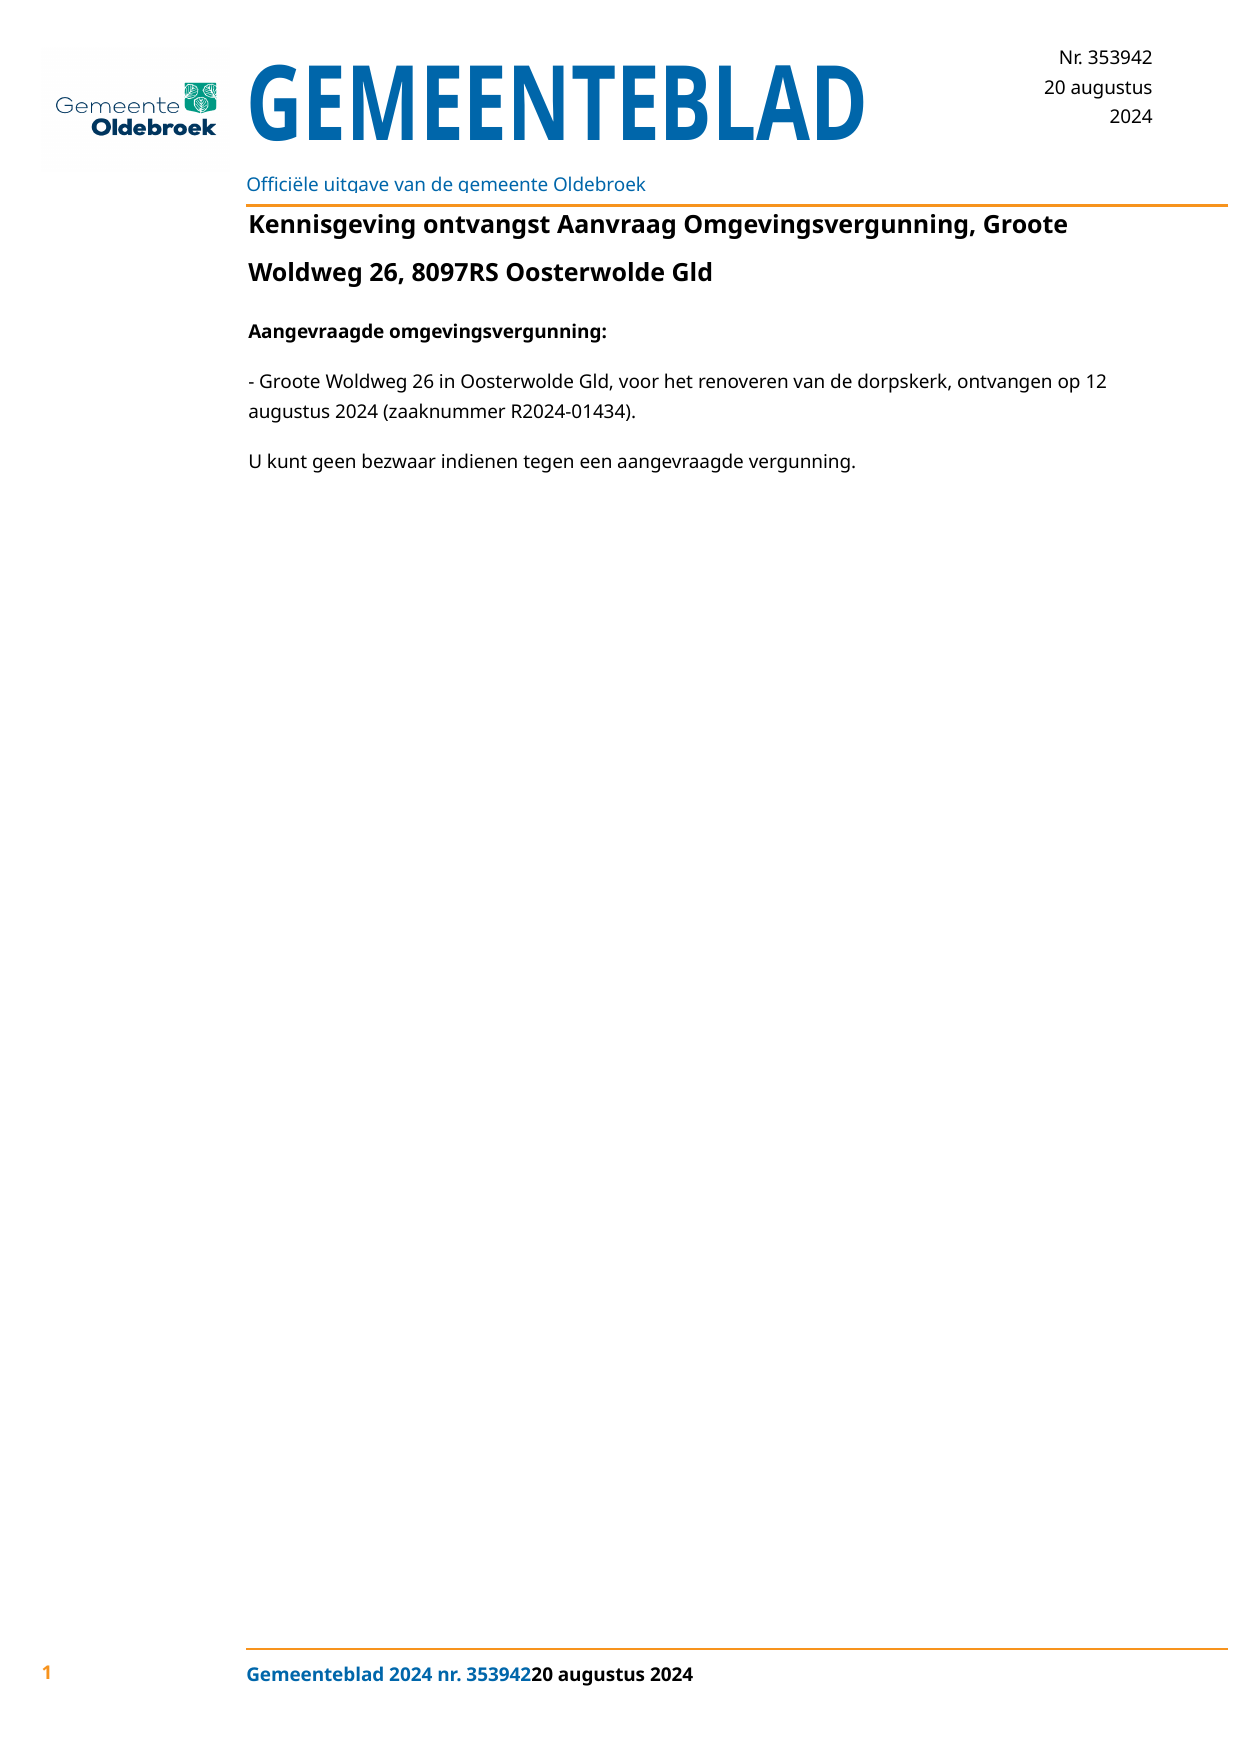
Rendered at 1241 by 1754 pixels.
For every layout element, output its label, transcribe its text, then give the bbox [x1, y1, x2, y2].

text U kunt geen bezwaar indienen tegen een aangevraagde vergunning. [248, 448, 1152, 474]
text Aangevraagde omgevingsvergunning: [248, 318, 1152, 344]
text - Groote Woldweg 26 in Oosterwolde Gld, voor het renoveren van de dorpskerk, ontvangen op 12 augustus 2024 (zaaknummer R2024-01434). [248, 368, 1152, 424]
text Kennisgeving ontvangst Aanvraag Omgevingsvergunning, Groote Woldweg 26, 8097RS Oosterwolde Gld [248, 207, 1152, 288]
picture [41, 47, 231, 172]
